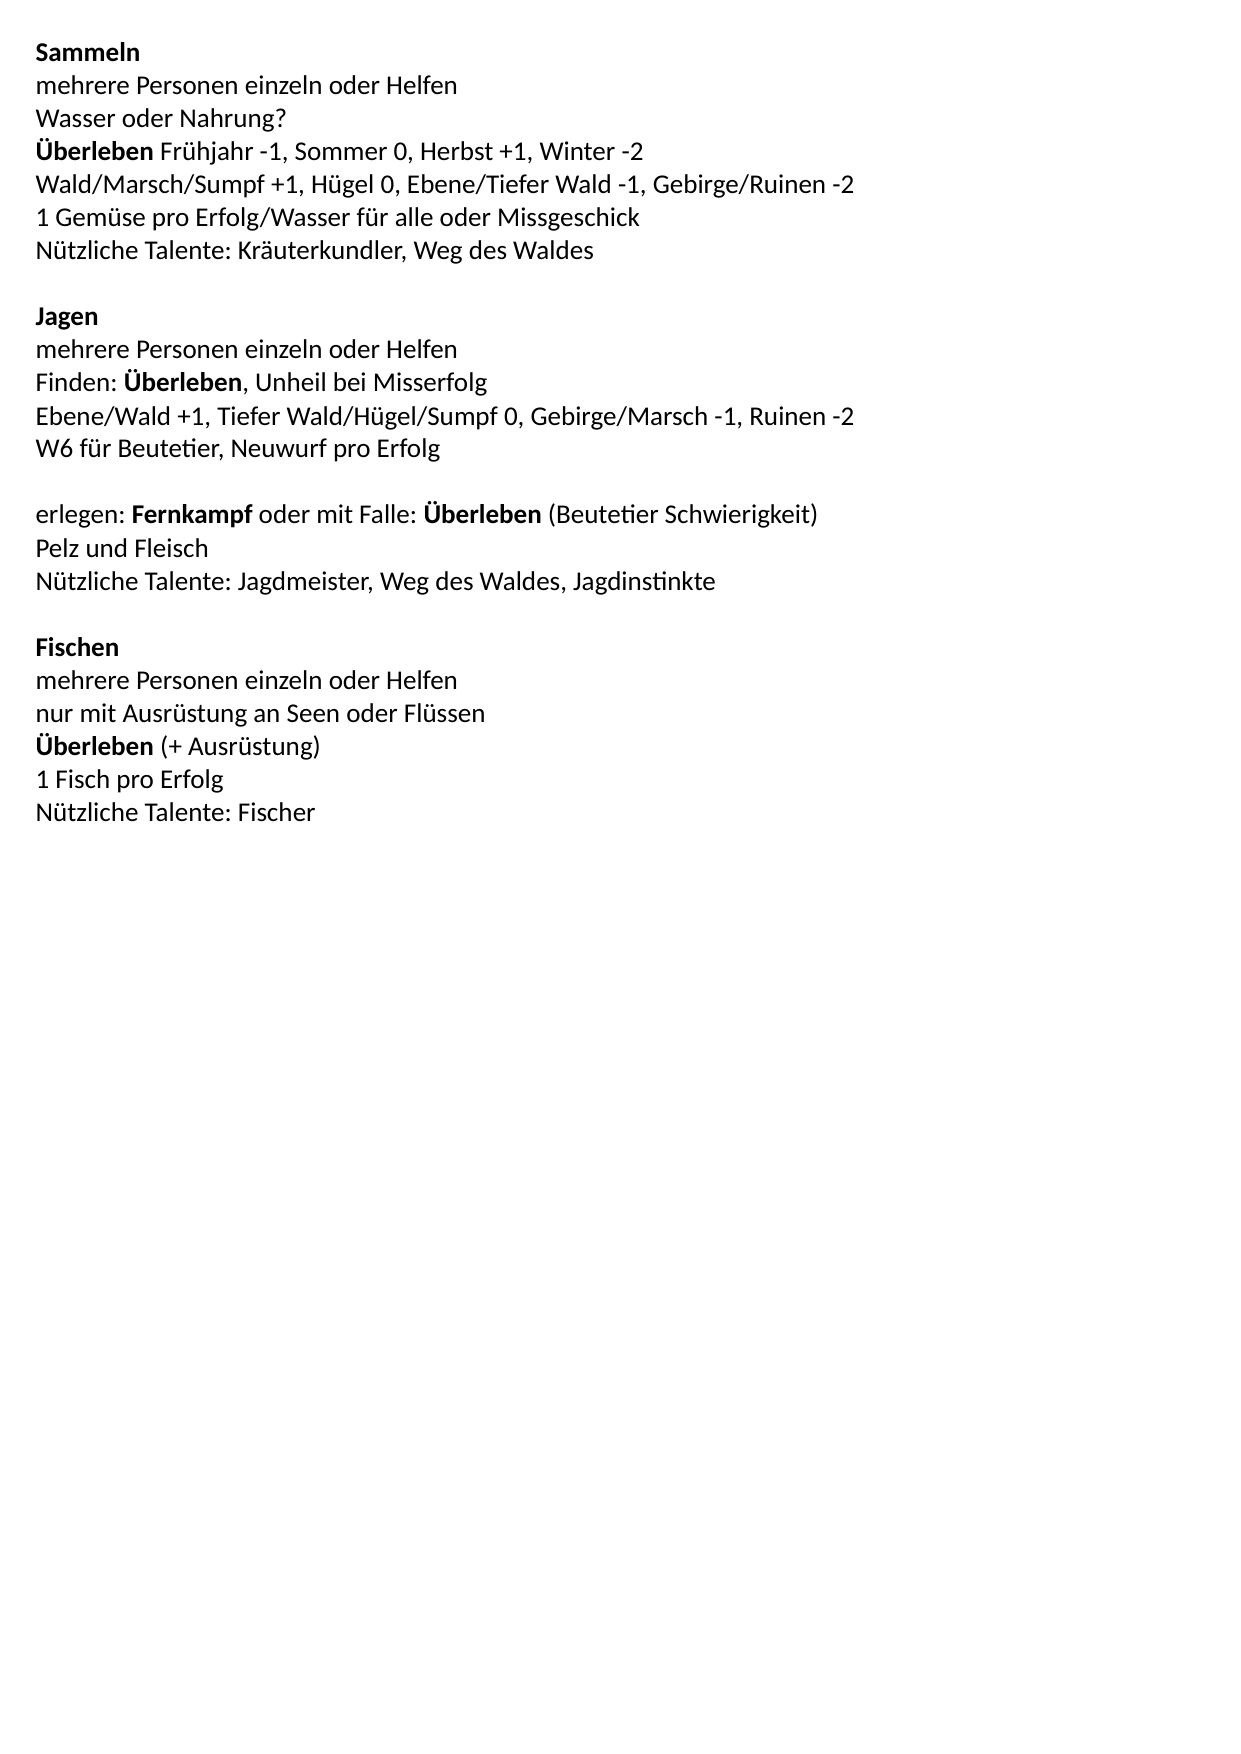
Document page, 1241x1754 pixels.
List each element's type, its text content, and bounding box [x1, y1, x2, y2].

text Überleben (+ Ausrüstung) [35, 729, 1205, 762]
text Ebene/Wald +1, Tiefer Wald/Hügel/Sumpf 0, Gebirge/Marsch -1, Ruinen -2 W6 für Beutetier, Neuwurf pro Erfolg [35, 399, 1205, 465]
text Nützliche Talente: Kräuterkundler, Weg des Waldes [35, 233, 1205, 267]
text 1 Gemüse pro Erfolg/Wasser für alle oder Missgeschick [35, 201, 1205, 233]
text mehrere Personen einzeln oder Helfen [35, 663, 1205, 696]
text Finden: Überleben, Unheil bei Misserfolg [35, 366, 1205, 399]
text nur mit Ausrüstung an Seen oder Flüssen [35, 696, 1205, 729]
text erlegen: Fernkampf oder mit Falle: Überleben (Beutetier Schwierigkeit) [35, 498, 1205, 531]
text Nützliche Talente: Fischer [35, 795, 1205, 828]
text Sammeln [35, 35, 1205, 68]
text Fischen [35, 630, 1205, 663]
text Pelz und Fleisch Nützliche Talente: Jagdmeister, Weg des Waldes, Jagdinstinkte [35, 531, 1205, 597]
text 1 Fisch pro Erfolg [35, 762, 1205, 795]
text mehrere Personen einzeln oder Helfen [35, 68, 1205, 101]
text Wasser oder Nahrung? [35, 101, 1205, 134]
text Überleben Frühjahr -1, Sommer 0, Herbst +1, Winter -2 Wald/Marsch/Sumpf +1, Hügel 0, Ebene/Tiefer Wald -1, Gebirge/Ruinen -2 [35, 134, 1205, 201]
text Jagen [35, 299, 1205, 333]
text mehrere Personen einzeln oder Helfen [35, 333, 1205, 366]
